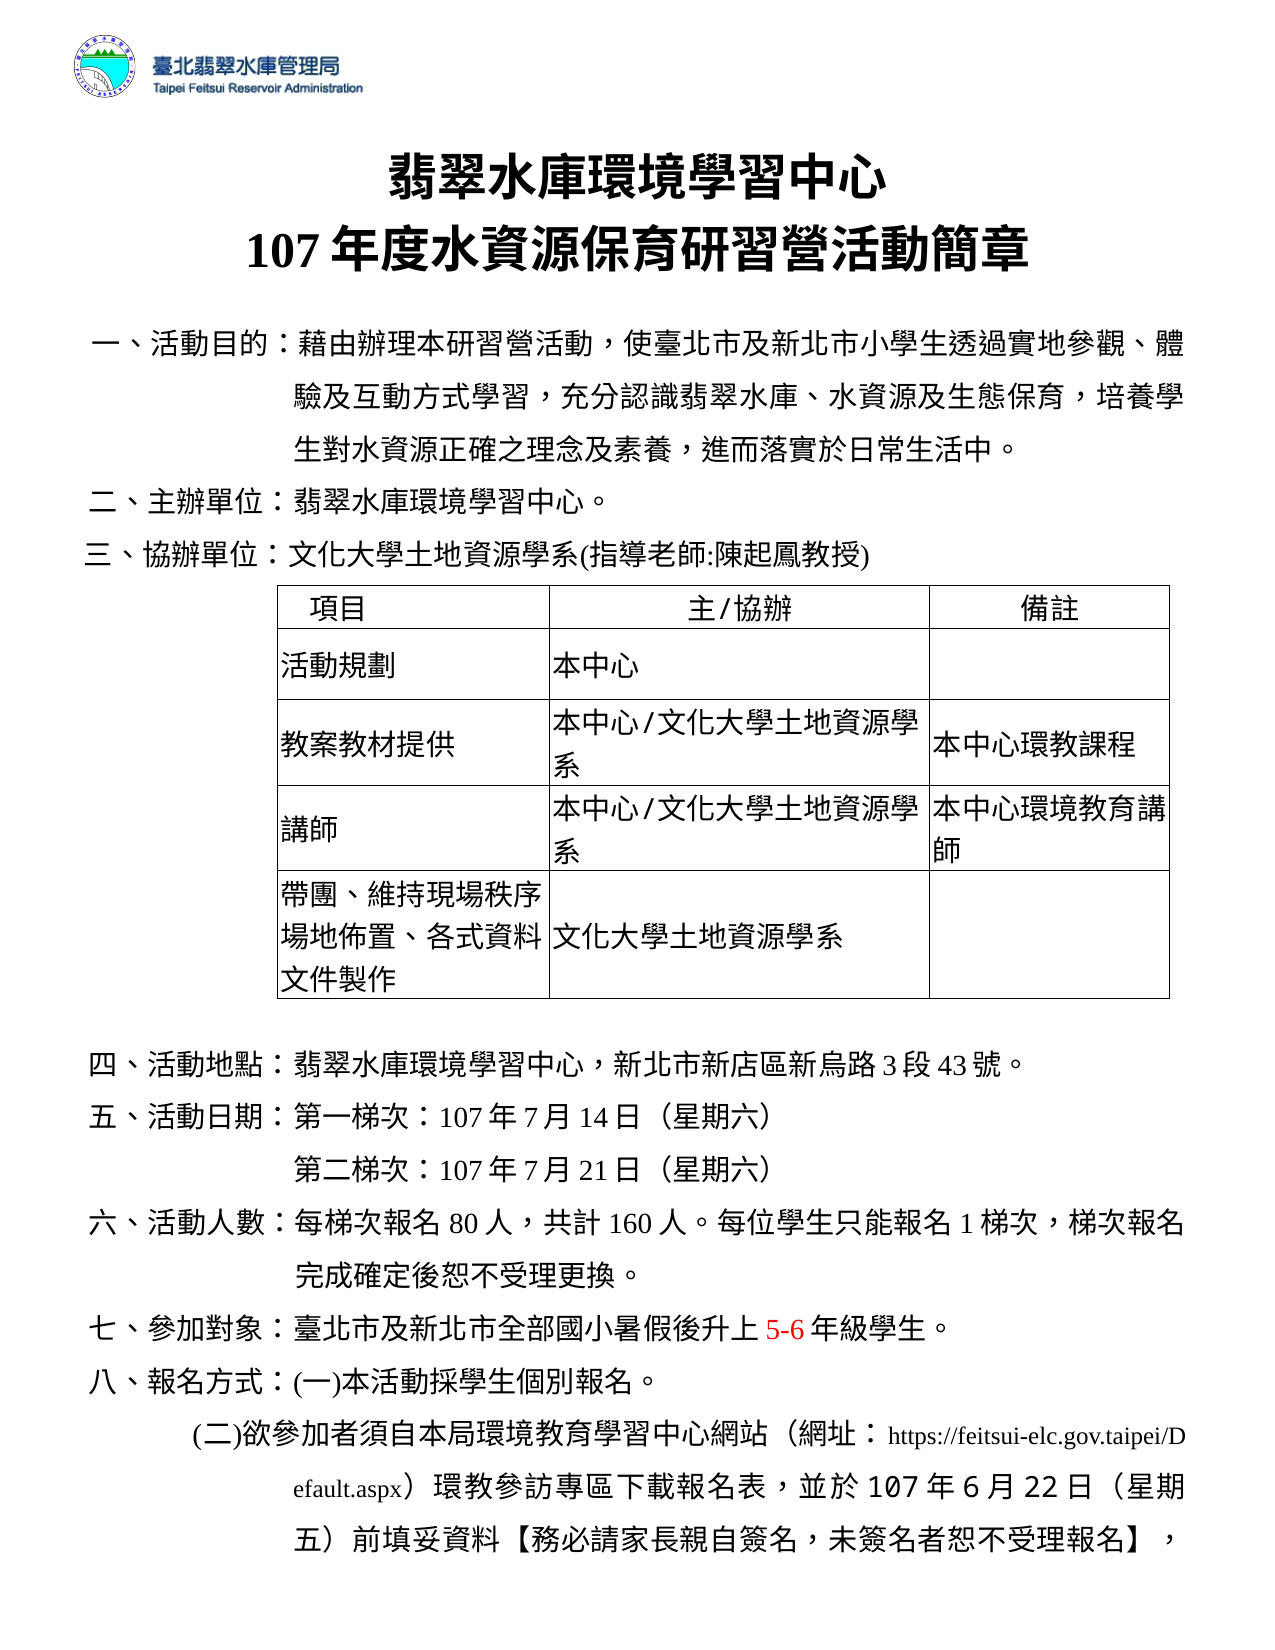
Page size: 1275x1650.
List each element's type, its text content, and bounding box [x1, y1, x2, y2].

text 四、活動地點：翡翠水庫環境學習中心，新北市新店區新烏路3段43號。 [89, 1041, 1186, 1083]
text 五、活動日期：第一梯次：107年7月14日（星期六） [89, 1094, 1186, 1136]
table_cell 文化大學土地資源學系 [550, 871, 929, 998]
text 一、活動目的：藉由辦理本研習營活動，使臺北市及新北市小學生透過實地參觀、體驗及互動方式學習，充分認識翡翠水庫、水資源及生態保育，培養學生對水資源正確之理念及素養，進而落實於日常生活中。 [92, 321, 1186, 468]
table_cell 本中心/文化大學土地資源學系 [550, 700, 929, 785]
table_cell 活動規劃 [278, 629, 549, 699]
text (二)欲參加者須自本局環境教育學習中心網站（網址：https://feitsui-elc.gov.taipei/Default.aspx）環教參訪專區下載報名表，並於107年6月22日（星期五）前填妥資料【務必請家長親自簽名，未簽名者恕不受理報名】， [89, 1411, 1186, 1559]
table_cell 講師 [278, 786, 549, 870]
table_cell 本中心環境教育講師 [930, 786, 1169, 870]
text 107年度水資源保育研習營活動簡章 [89, 210, 1186, 282]
table_header 主/協辦 [550, 586, 929, 628]
table_header 備註 [930, 586, 1169, 628]
table_cell 本中心 [550, 629, 929, 699]
table_cell 本中心/文化大學土地資源學系 [550, 786, 929, 870]
text 翡翠水庫環境學習中心 [89, 137, 1186, 210]
table_cell 本中心環教課程 [930, 700, 1169, 785]
text 三、協辦單位：文化大學土地資源學系(指導老師:陳起鳳教授) [76, 532, 1186, 574]
text 七、參加對象：臺北市及新北市全部國小暑假後升上5-6年級學生。 [89, 1305, 1186, 1348]
table_cell 帶團、維持現場秩序 場地佈置、各式資料文件製作 [278, 871, 549, 998]
text 八、報名方式：(一)本活動採學生個別報名。 [89, 1358, 1186, 1400]
table_header 項目 [278, 586, 549, 628]
text 六、活動人數：每梯次報名80人，共計160人。每位學生只能報名1梯次，梯次報名完成確定後恕不受理更換。 [89, 1200, 1186, 1295]
table_cell [930, 871, 1169, 998]
text 第二梯次：107年7月21日（星期六） [293, 1147, 1186, 1189]
table_cell [930, 629, 1169, 699]
text 二、主辦單位：翡翠水庫環境學習中心。 [89, 479, 1186, 521]
table_cell 教案教材提供 [278, 700, 549, 785]
